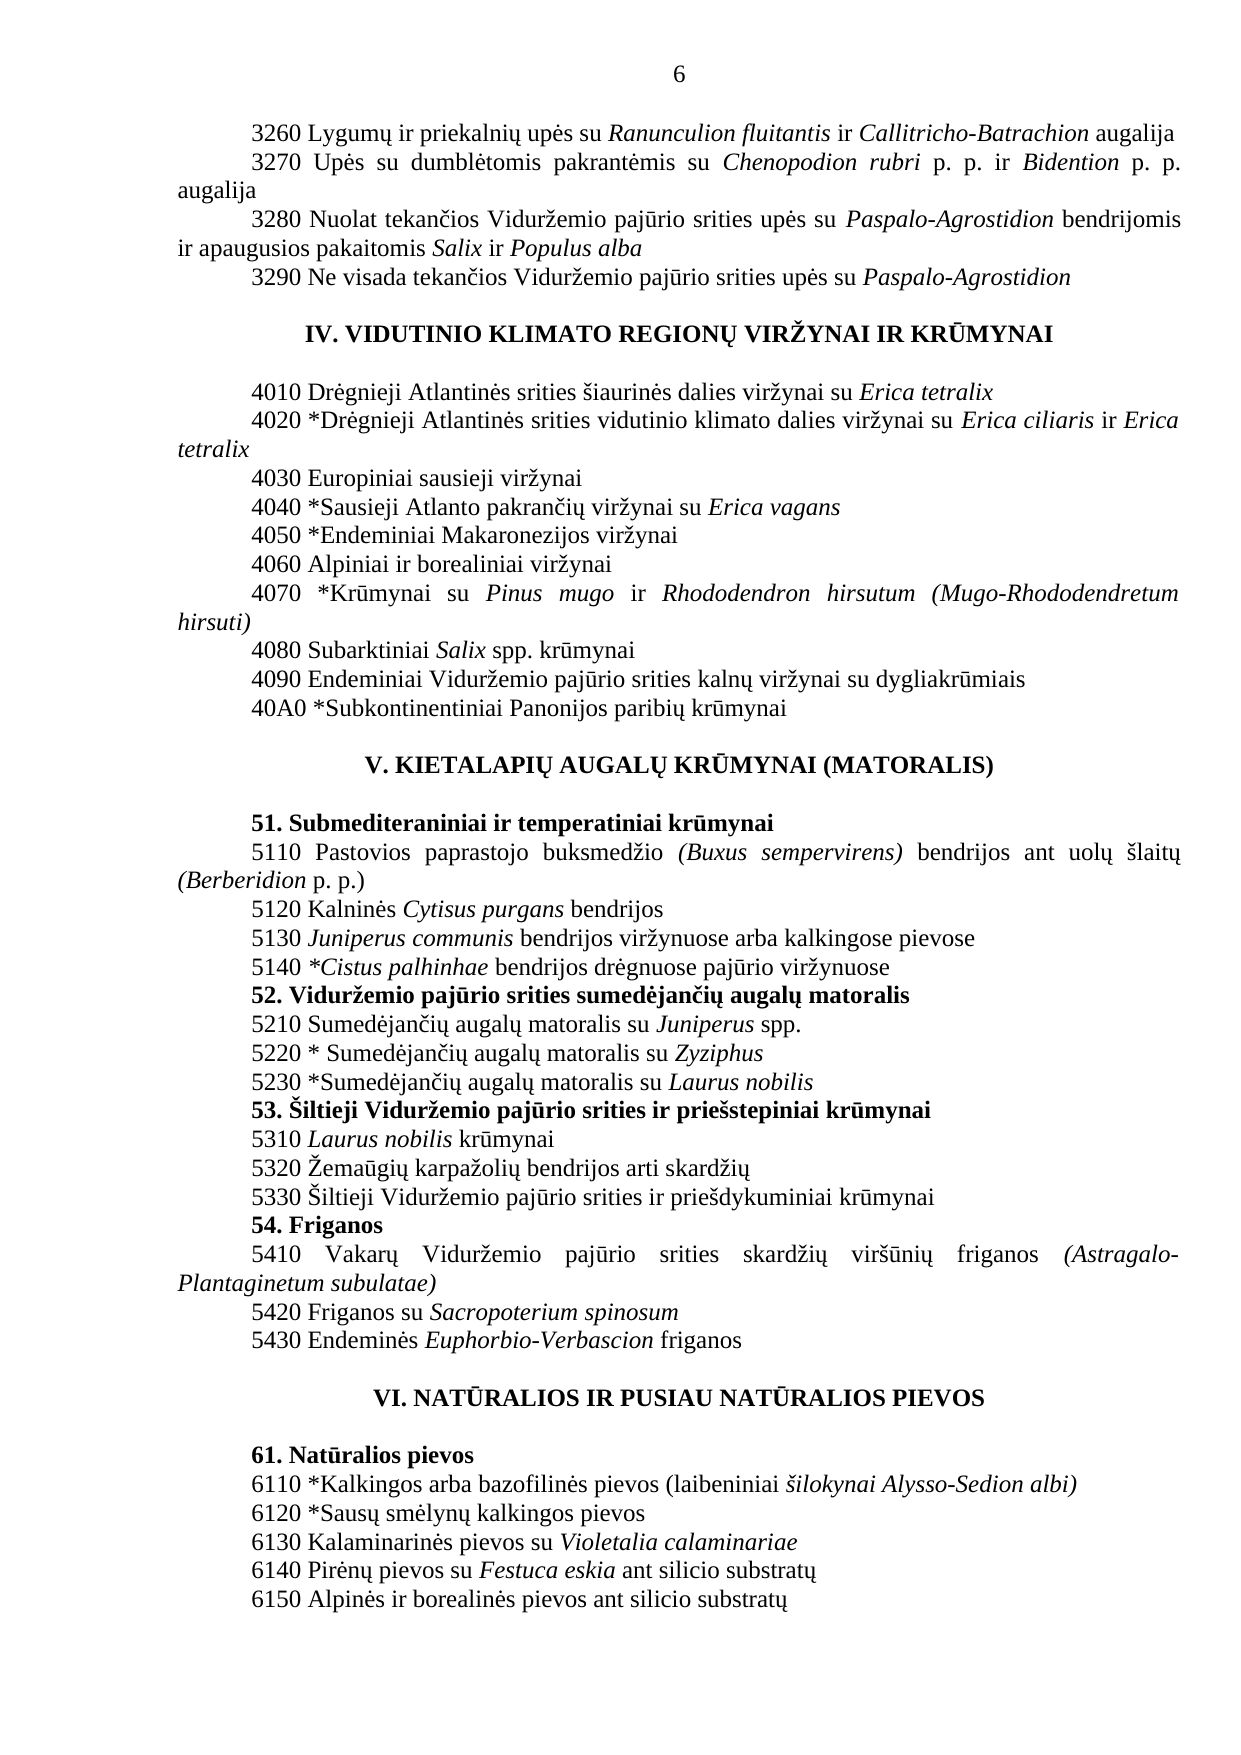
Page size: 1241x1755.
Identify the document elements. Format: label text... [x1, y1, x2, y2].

text 5320 Žemaūgių karpažolių bendrijos arti skardžių [177, 1153, 1181, 1182]
text 4010 Drėgnieji Atlantinės srities šiaurinės dalies viržynai su Erica tetralix [177, 377, 1181, 406]
text V. KIETALAPIŲ AUGALŲ KRŪMYNAI (MATORALIS) [177, 751, 1181, 779]
text VI. NATŪRALIOS IR PUSIAU NATŪRALIOS PIEVOS [177, 1383, 1181, 1412]
text 40A0 *Subkontinentiniai Panonijos paribių krūmynai [177, 693, 1181, 722]
text 61. Natūralios pievos [177, 1441, 1181, 1469]
text 5140 *Cistus palhinhae bendrijos drėgnuose pajūrio viržynuose [177, 952, 1181, 981]
text 5310 Laurus nobilis krūmynai [177, 1124, 1181, 1153]
text 5110 Pastovios paprastojo buksmedžio (Buxus sempervirens) bendrijos ant uolų šlaitų (Berberidion p. p.) [177, 837, 1181, 894]
text 5120 Kalninės Cytisus purgans bendrijos [177, 894, 1181, 923]
text 5430 Endeminės Euphorbio-Verbascion friganos [177, 1326, 1181, 1354]
text 5210 Sumedėjančių augalų matoralis su Juniperus spp. [177, 1009, 1181, 1038]
text 3280 Nuolat tekančios Viduržemio pajūrio srities upės su Paspalo-Agrostidion bendrijomis ir apaugusios pakaitomis Salix ir Populus alba [177, 204, 1181, 262]
text 6130 Kalaminarinės pievos su Violetalia calaminariae [177, 1527, 1181, 1556]
text 4070 *Krūmynai su Pinus mugo ir Rhododendron hirsutum (Mugo-Rhododendretum hirsuti) [177, 578, 1181, 636]
text 4060 Alpiniai ir borealiniai viržynai [177, 549, 1181, 578]
text 4080 Subarktiniai Salix spp. krūmynai [177, 636, 1181, 664]
text 6110 *Kalkingos arba bazofilinės pievos (laibeniniai šilokynai Alysso-Sedion albi) [177, 1469, 1181, 1498]
text IV. VIDUTINIO KLIMATO REGIONŲ VIRŽYNAI IR KRŪMYNAI [177, 319, 1181, 348]
text 4030 Europiniai sausieji viržynai [177, 463, 1181, 492]
text 3260 Lygumų ir priekalnių upės su Ranunculion fluitantis ir Callitricho-Batrachion augalija [177, 118, 1181, 147]
text 4050 *Endeminiai Makaronezijos viržynai [177, 521, 1181, 549]
text 53. Šiltieji Viduržemio pajūrio srities ir priešstepiniai krūmynai [177, 1096, 1181, 1124]
text 4090 Endeminiai Viduržemio pajūrio srities kalnų viržynai su dygliakrūmiais [177, 664, 1181, 693]
text 5330 Šiltieji Viduržemio pajūrio srities ir priešdykuminiai krūmynai [177, 1182, 1181, 1211]
text 5220 * Sumedėjančių augalų matoralis su Zyziphus [177, 1038, 1181, 1067]
text 5420 Friganos su Sacropoterium spinosum [177, 1297, 1181, 1326]
text 5410 Vakarų Viduržemio pajūrio srities skardžių viršūnių friganos (Astragalo-Plantaginetum subulatae) [177, 1239, 1181, 1297]
text 6150 Alpinės ir borealinės pievos ant silicio substratų [177, 1584, 1181, 1613]
text 54. Friganos [177, 1211, 1181, 1239]
text 3290 Ne visada tekančios Viduržemio pajūrio srities upės su Paspalo-Agrostidion [177, 262, 1181, 291]
text 4020 *Drėgnieji Atlantinės srities vidutinio klimato dalies viržynai su Erica ciliaris ir Erica tetralix [177, 406, 1181, 463]
text 5130 Juniperus communis bendrijos viržynuose arba kalkingose pievose [177, 923, 1181, 952]
text 3270 Upės su dumblėtomis pakrantėmis su Chenopodion rubri p. p. ir Bidention p. p. augalija [177, 147, 1181, 204]
text 6120 *Sausų smėlynų kalkingos pievos [177, 1498, 1181, 1527]
text 5230 *Sumedėjančių augalų matoralis su Laurus nobilis [177, 1067, 1181, 1096]
text 4040 *Sausieji Atlanto pakrančių viržynai su Erica vagans [177, 492, 1181, 521]
text 52. Viduržemio pajūrio srities sumedėjančių augalų matoralis [177, 981, 1181, 1009]
text 51. Submediteraniniai ir temperatiniai krūmynai [177, 808, 1181, 837]
text 6140 Pirėnų pievos su Festuca eskia ant silicio substratų [177, 1556, 1181, 1584]
